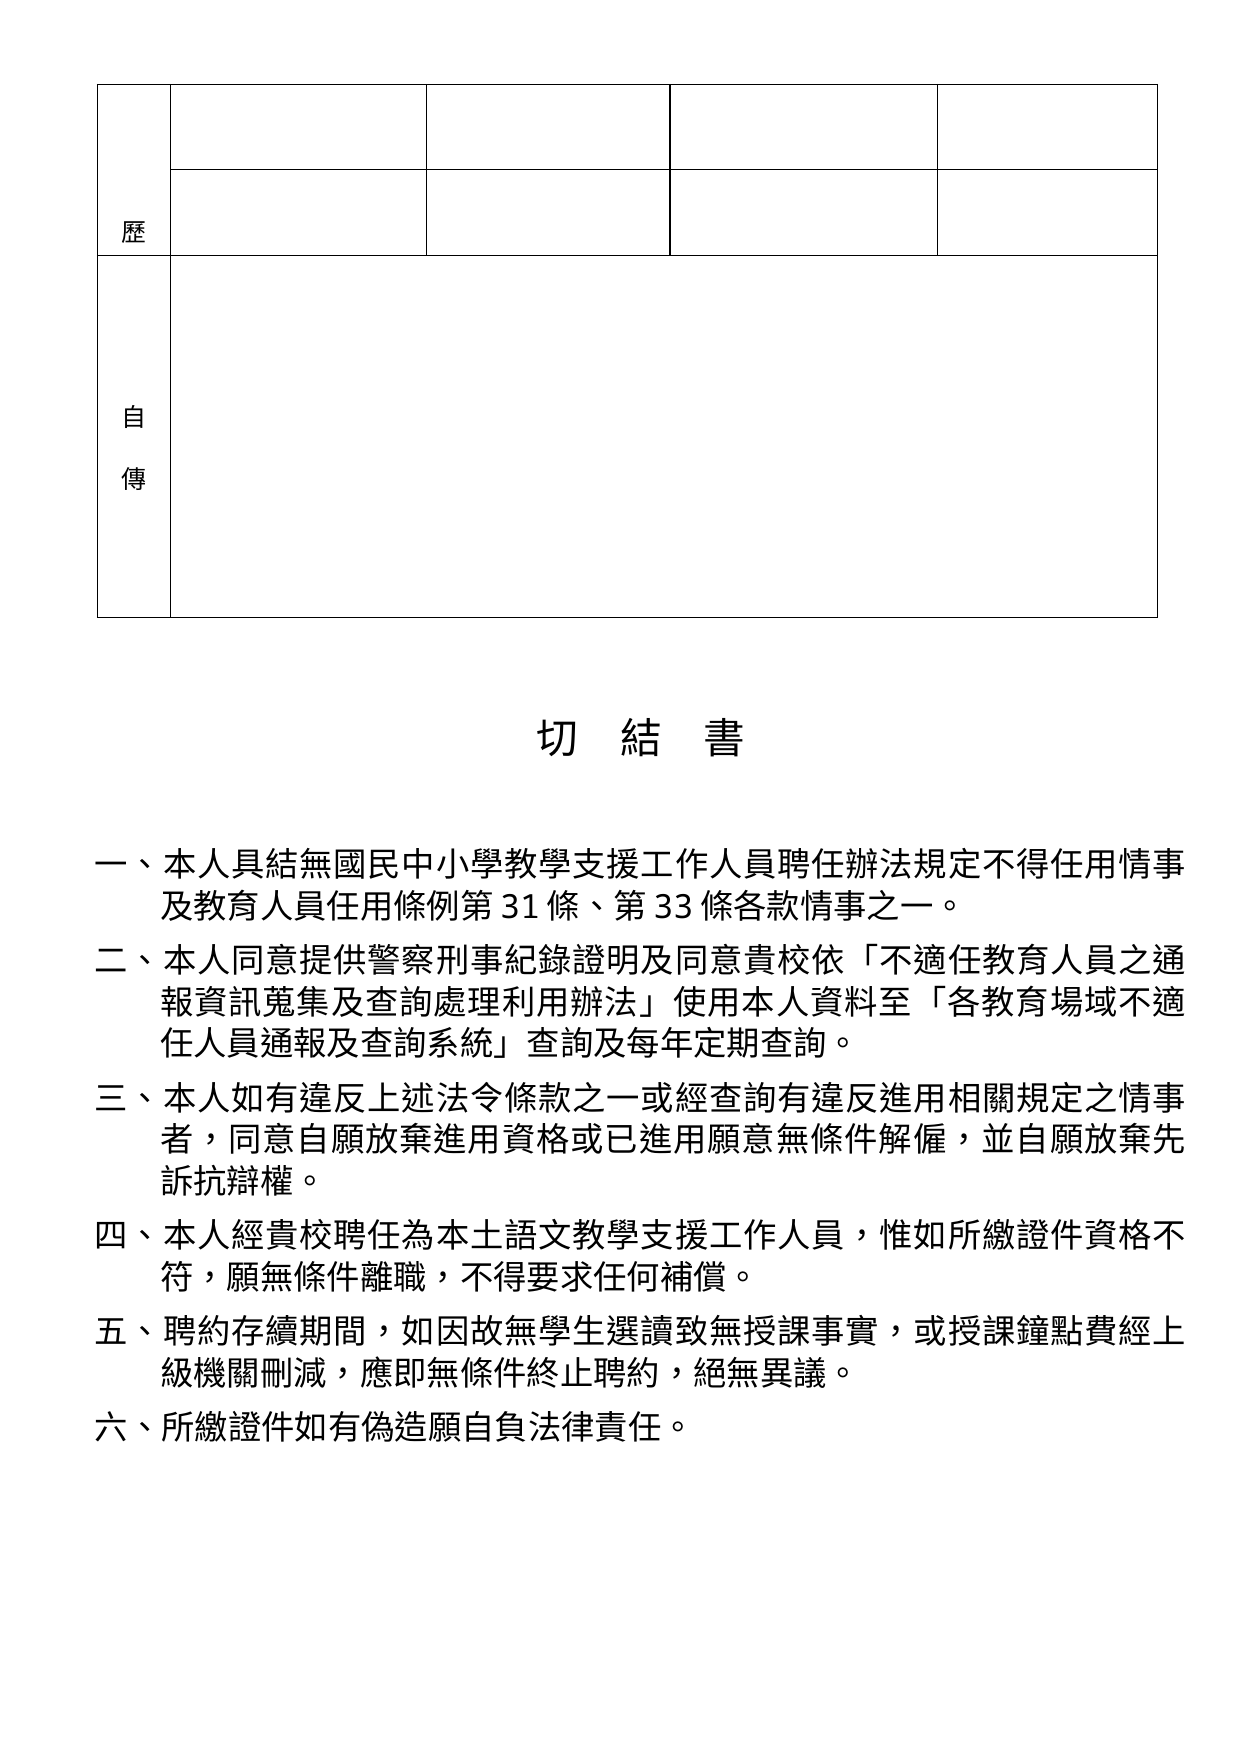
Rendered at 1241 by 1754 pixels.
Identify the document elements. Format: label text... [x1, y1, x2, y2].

text 三、本人如有違反上述法令條款之一或經查詢有違反進用相關規定之情事者，同意自願放棄進用資格或已進用願意無條件解僱，並自願放棄先訴抗辯權。 [94, 1077, 1187, 1202]
table_cell 自 傳 [98, 256, 170, 617]
table_cell [938, 85, 1157, 169]
table_cell [171, 170, 426, 254]
table_cell [1158, 255, 1204, 617]
text 六、所繳證件如有偽造願自負法律責任。 [94, 1406, 1187, 1447]
text 五、聘約存續期間，如因故無學生選讀致無授課事實，或授課鐘點費經上級機關刪減，應即無條件終止聘約，絕無異議。 [94, 1310, 1187, 1393]
table_cell [427, 170, 669, 254]
table_cell 歷 [98, 85, 170, 254]
table_cell [1158, 169, 1204, 254]
table_cell [171, 85, 426, 169]
table_cell [671, 170, 937, 254]
text 二、本人同意提供警察刑事紀錄證明及同意貴校依「不適任教育人員之通報資訊蒐集及查詢處理利用辦法」使用本人資料至「各教育場域不適任人員通報及查詢系統」查詢及每年定期查詢。 [94, 939, 1187, 1064]
text 一、本人具結無國民中小學教學支援工作人員聘任辦法規定不得任用情事及教育人員任用條例第31條、第33條各款情事之一。 [94, 843, 1187, 927]
text 四、本人經貴校聘任為本土語文教學支援工作人員，惟如所繳證件資格不符，願無條件離職，不得要求任何補償。 [94, 1214, 1187, 1297]
text 切 結 書 [94, 693, 1187, 756]
table_cell [427, 85, 669, 169]
table_cell [938, 170, 1157, 254]
table_cell [1158, 84, 1204, 169]
table_cell [171, 256, 1157, 617]
table_cell [671, 85, 937, 169]
